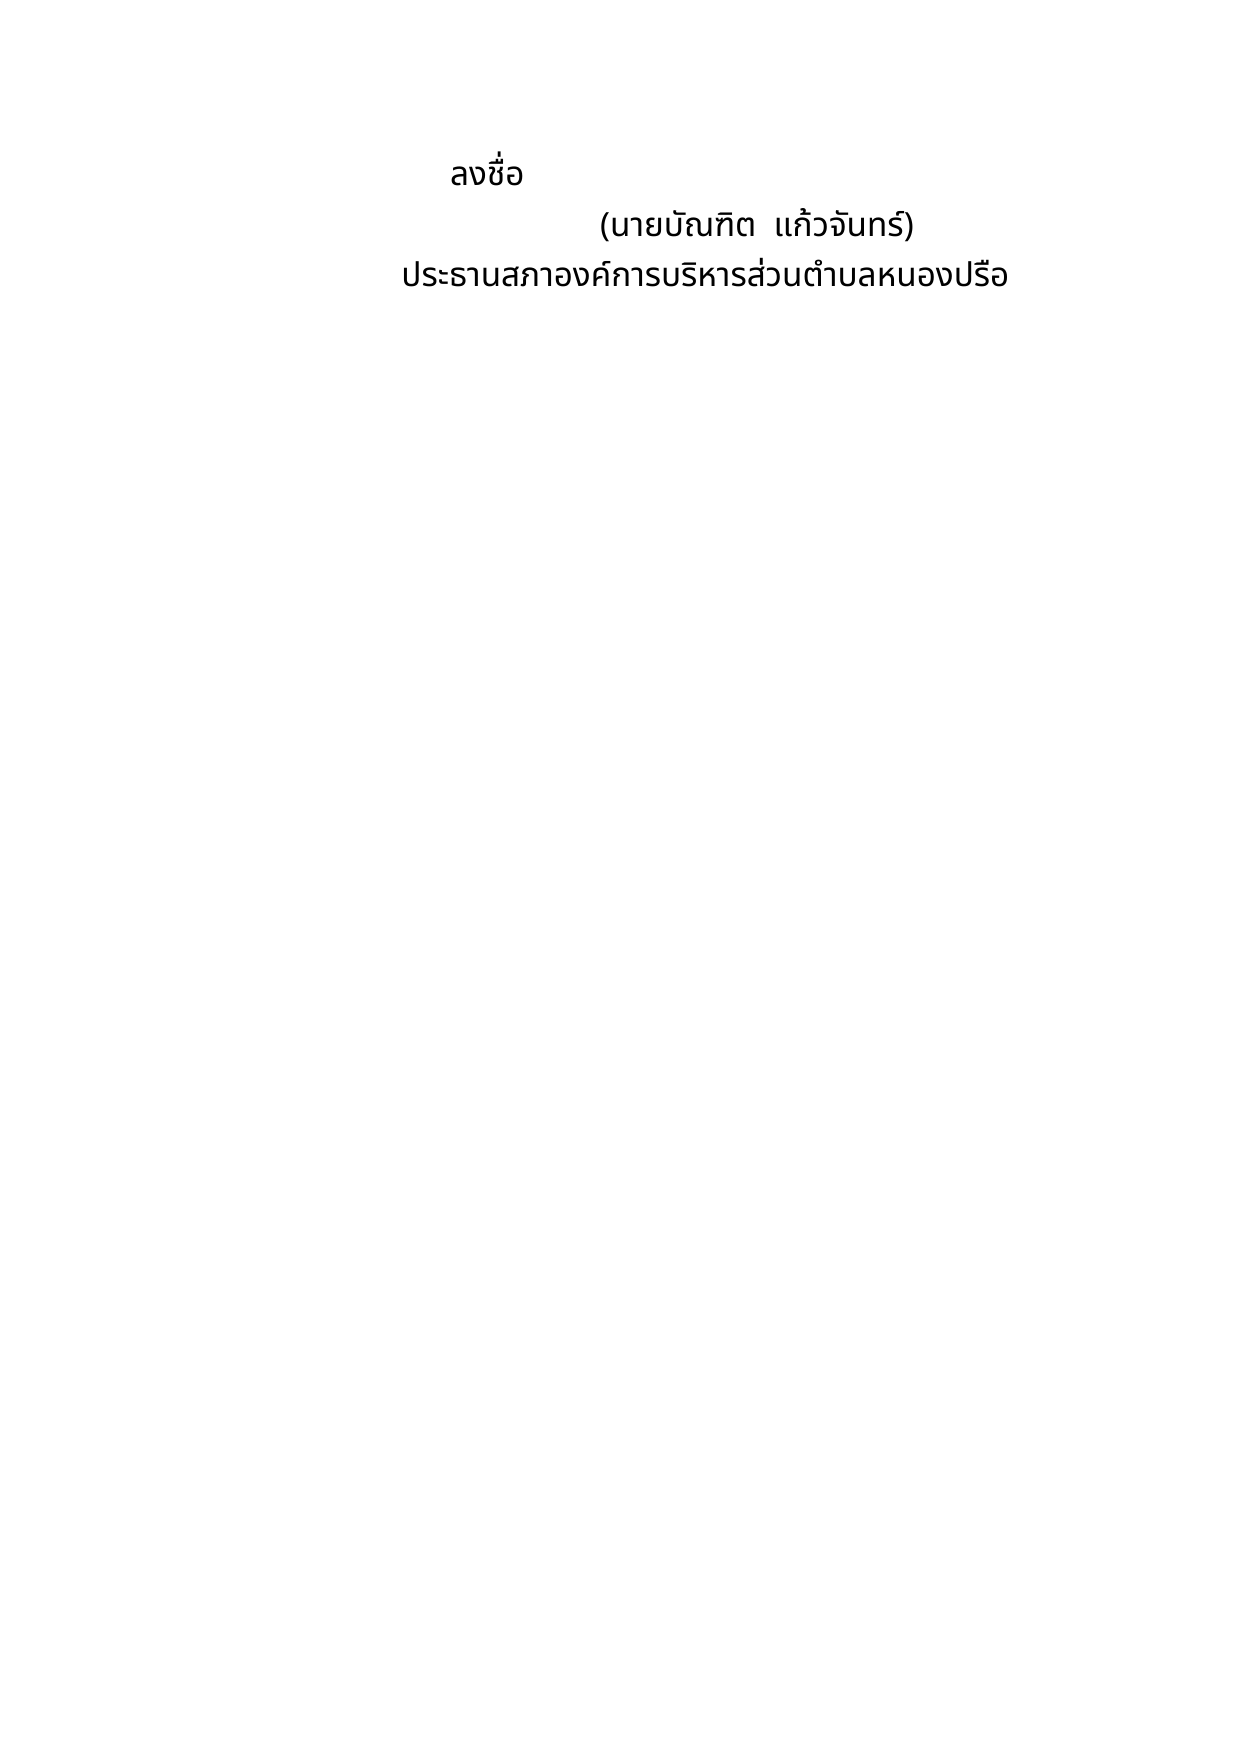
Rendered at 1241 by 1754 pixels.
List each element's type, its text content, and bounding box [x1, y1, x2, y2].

text (นายบัณฑิต แก้วจันทร์) [150, 200, 1090, 251]
text ประธานสภาองค์การบริหารส่วนตำบลหนองปรือ [150, 251, 1090, 302]
text ลงชื่อ [375, 150, 1090, 200]
